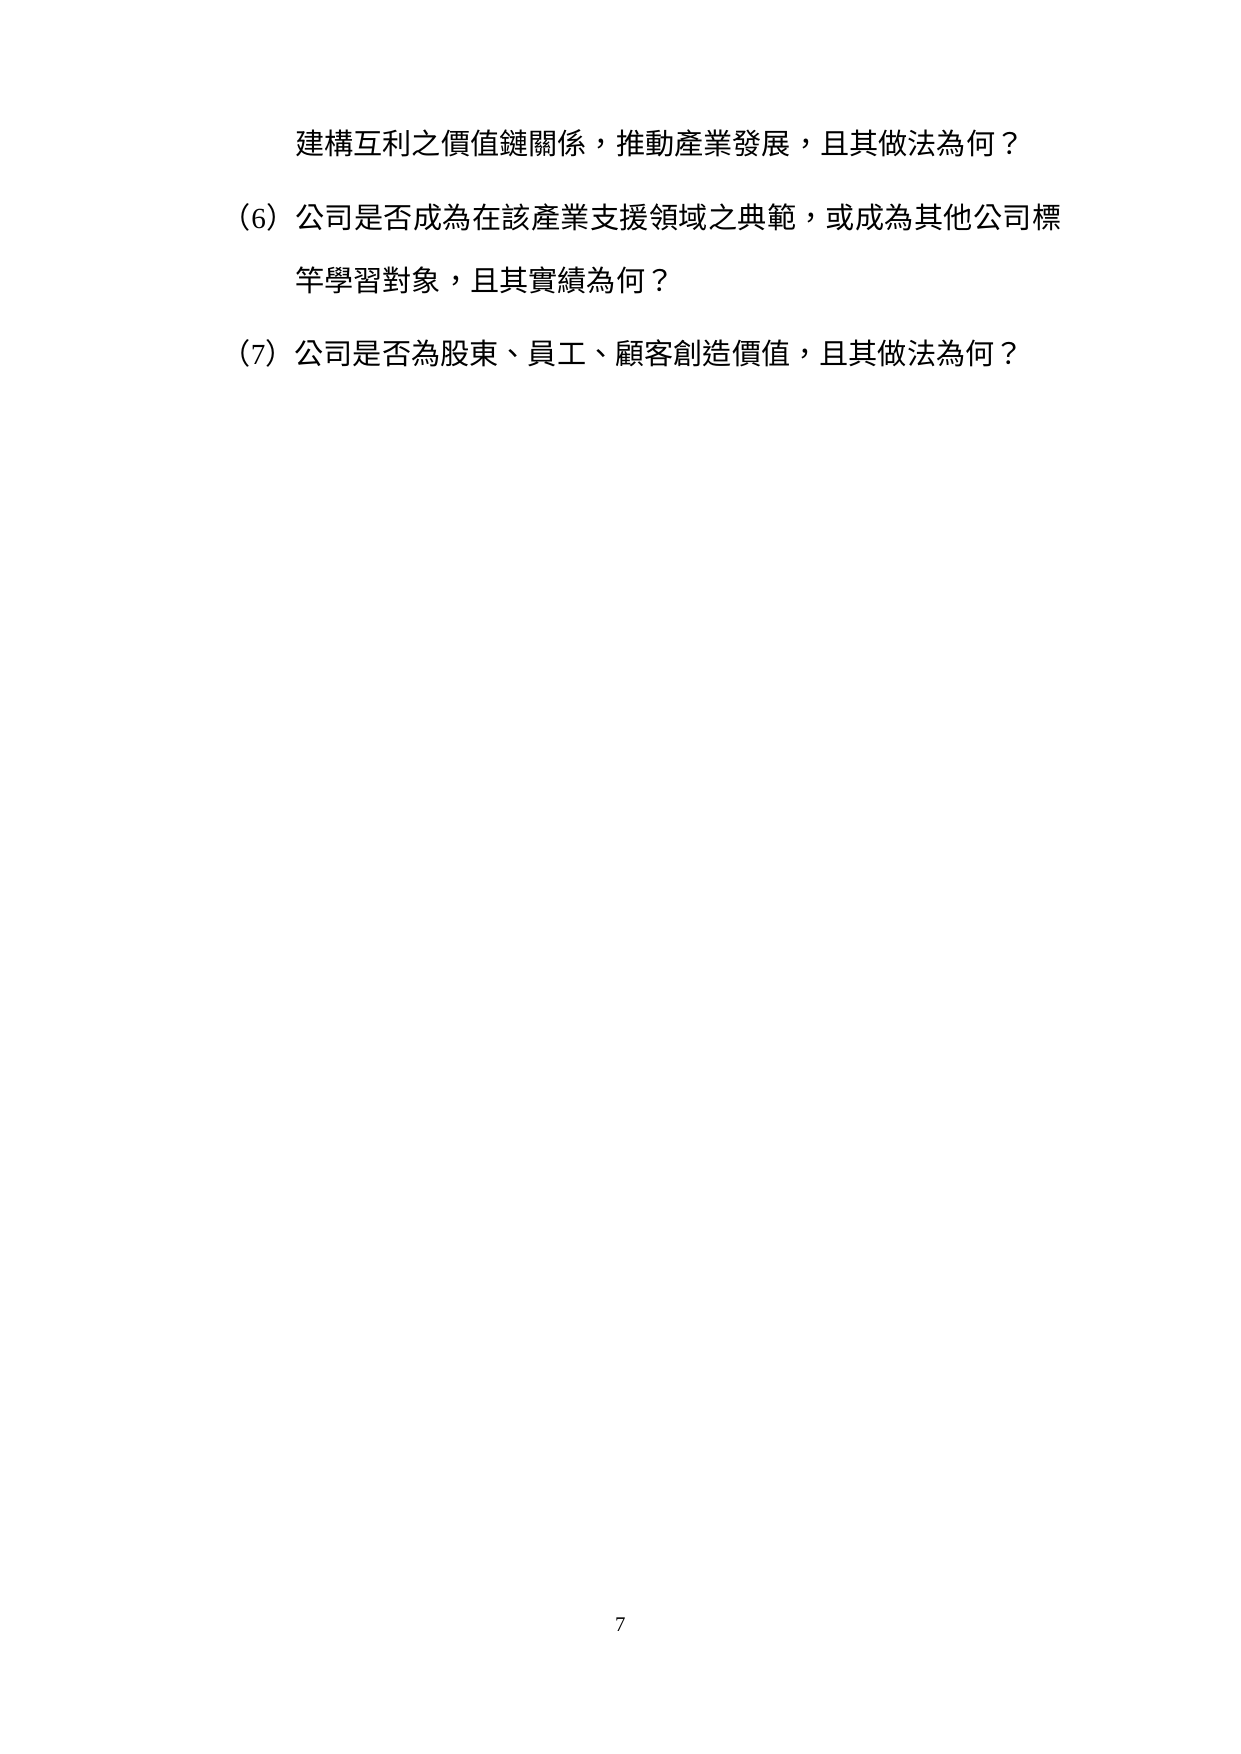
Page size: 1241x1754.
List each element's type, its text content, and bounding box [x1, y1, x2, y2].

text 建構互利之價值鏈關係，推動產業發展，且其做法為何？ [221, 100, 1063, 163]
text （6）公司是否成為在該產業支援領域之典範，或成為其他公司標竿學習對象，且其實績為何？ [221, 174, 1063, 299]
text （7）公司是否為股東、員工、顧客創造價值，且其做法為何？ [221, 310, 1063, 373]
